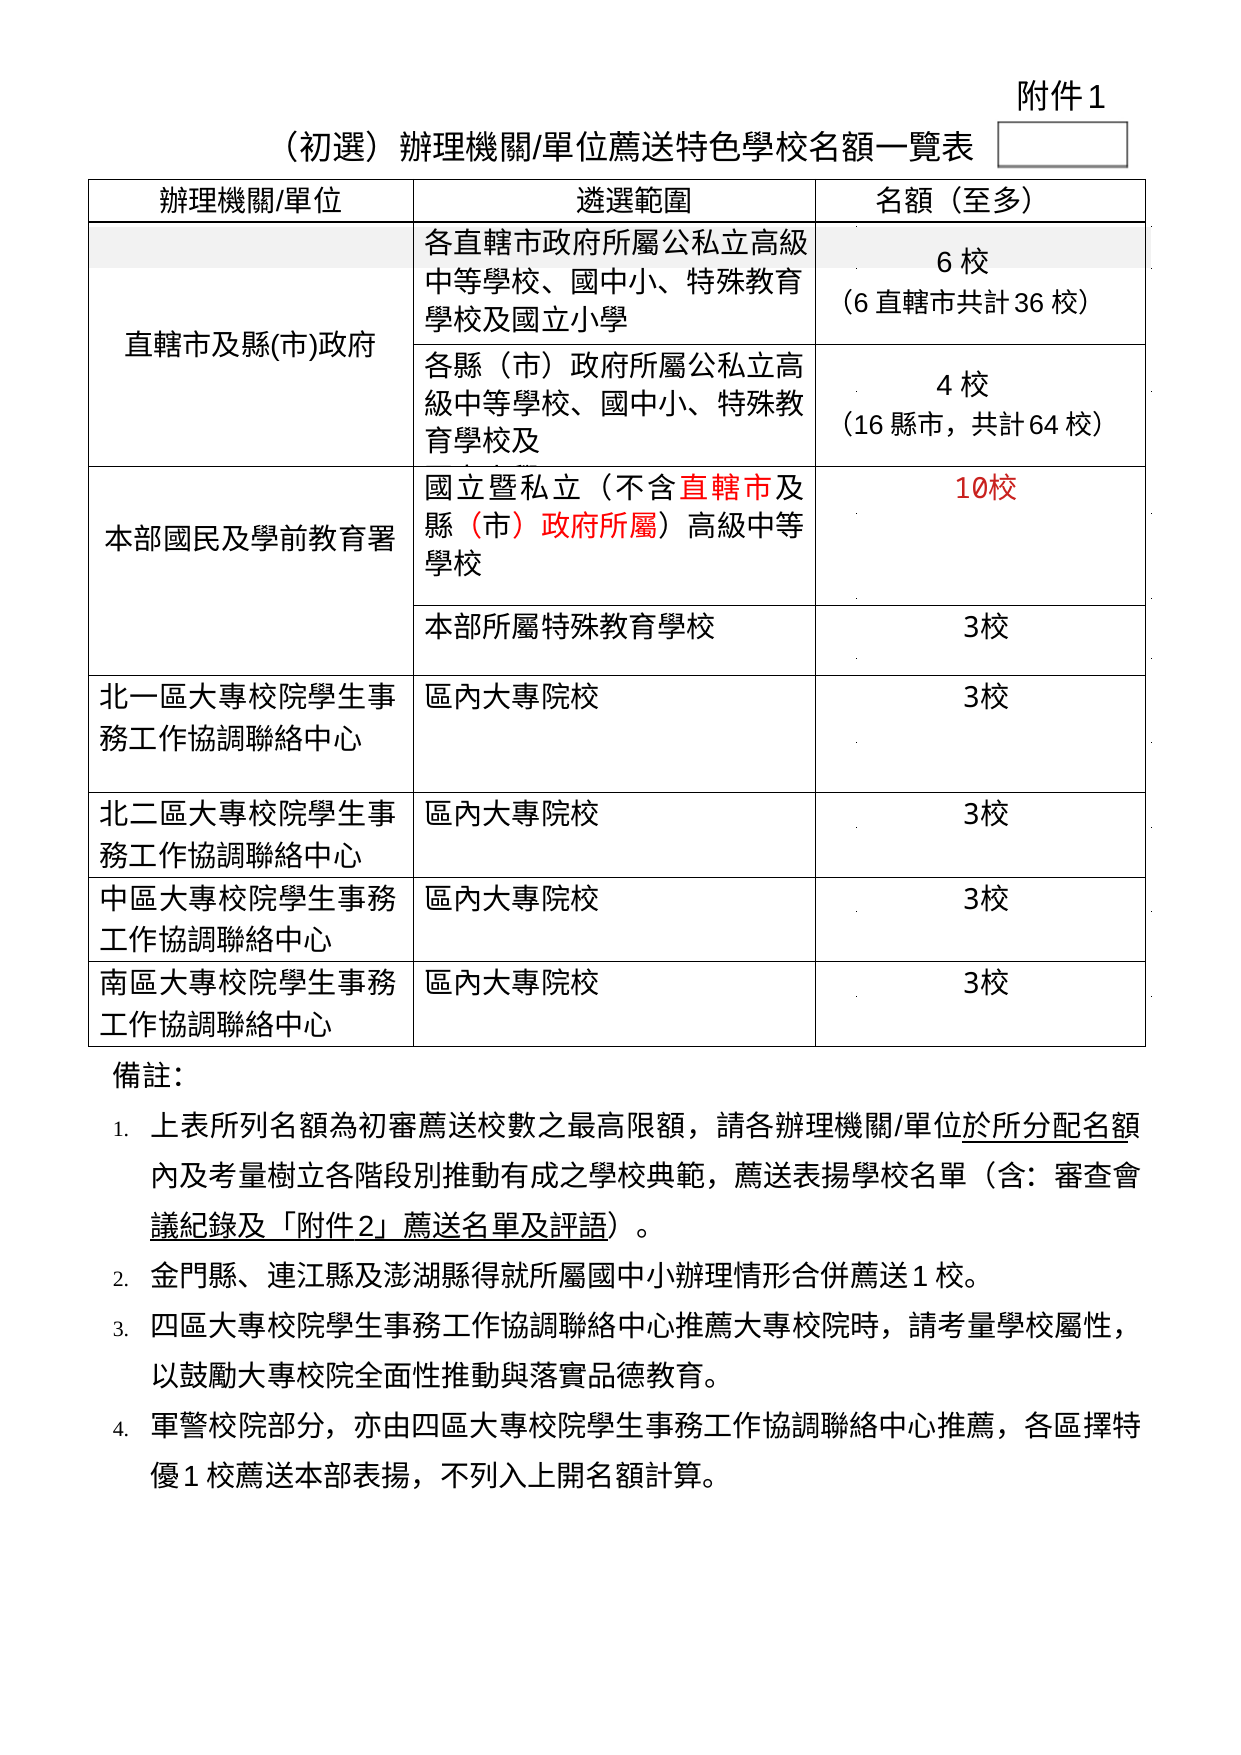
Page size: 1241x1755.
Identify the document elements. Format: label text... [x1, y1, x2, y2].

table_cell [89, 223, 413, 227]
list 四區大專校院學生事務工作協調聯絡中心推薦大專校院時，請考量學校屬性，以鼓勵大專校院全面性推動與落實品德教育。 [113, 1296, 1143, 1396]
table_cell 中區大專校院學生事務 工作協調聯絡中心 [89, 878, 413, 961]
table_cell 直轄市及縣(市)政府 [89, 268, 413, 466]
table_cell 區內大專院校 [414, 962, 815, 1046]
list 軍警校院部分，亦由四區大專校院學生事務工作協調聯絡中心推薦，各區擇特優1校薦送本部表揚，不列入上開名額計算。 [113, 1396, 1143, 1496]
table_cell 各直轄市政府所屬公私立高級中等學校、國中小、特殊教育學校及國立小學 [414, 223, 815, 227]
table_cell 北二區大專校院學生事 務工作協調聯絡中心 [89, 793, 413, 877]
list 上表所列名額為初審薦送校數之最高限額，請各辦理機關/單位於所分配名額內及考量樹立各階段別推動有成之學校典範，薦送表揚學校名單（含：審查會議紀錄及「附件2」薦送名單及評語）。 [113, 1096, 1143, 1246]
table_cell 3校 [816, 606, 1145, 675]
table_cell 本部國民及學前教育署 [89, 467, 413, 675]
list 金門縣、連江縣及澎湖縣得就所屬國中小辦理情形合併薦送1校。 [113, 1257, 1143, 1293]
table_cell 4校 （16縣市，共計64校） [816, 345, 1145, 466]
table_cell 6校 （6直轄市共計36校） [816, 223, 1145, 227]
table_cell 3校 [816, 793, 1145, 877]
table_cell 北一區大專校院學生事 務工作協調聯絡中心 [89, 676, 413, 792]
table_header 辦理機關/單位 [89, 180, 413, 221]
table_cell 3校 [816, 962, 1145, 1046]
text 附件1 [1017, 75, 1143, 117]
table_cell 10校 [816, 467, 1145, 605]
table_cell 區內大專院校 [414, 793, 815, 877]
table_cell 區內大專院校 [414, 878, 815, 961]
table_cell 3校 [816, 878, 1145, 961]
table_cell 區內大專院校 [414, 676, 815, 792]
table_cell 南區大專校院學生事務 工作協調聯絡中心 [89, 962, 413, 1046]
table_cell 3校 [816, 676, 1145, 792]
table_cell 本部所屬特殊教育學校 [414, 606, 815, 675]
text 備註： [113, 1057, 1143, 1093]
table_cell 國立暨私立（不含直轄市及縣（市）政府所屬）高級中等學校 [414, 467, 815, 605]
table_cell 6校 （6直轄市共計36校） [816, 268, 1145, 344]
table_header 遴選範圍 [414, 180, 815, 221]
table_cell 各直轄市政府所屬公私立高級中等學校、國中小、特殊教育學校及國立小學 [414, 268, 815, 344]
table_cell 各縣（市）政府所屬公私立高級中等學校、國中小、特殊教育學校及 國立小學 [414, 345, 815, 466]
text （初選）辦理機關/單位薦送特色學校名額一覽表 [266, 126, 993, 168]
table_header 名額（至多） [816, 180, 1145, 221]
